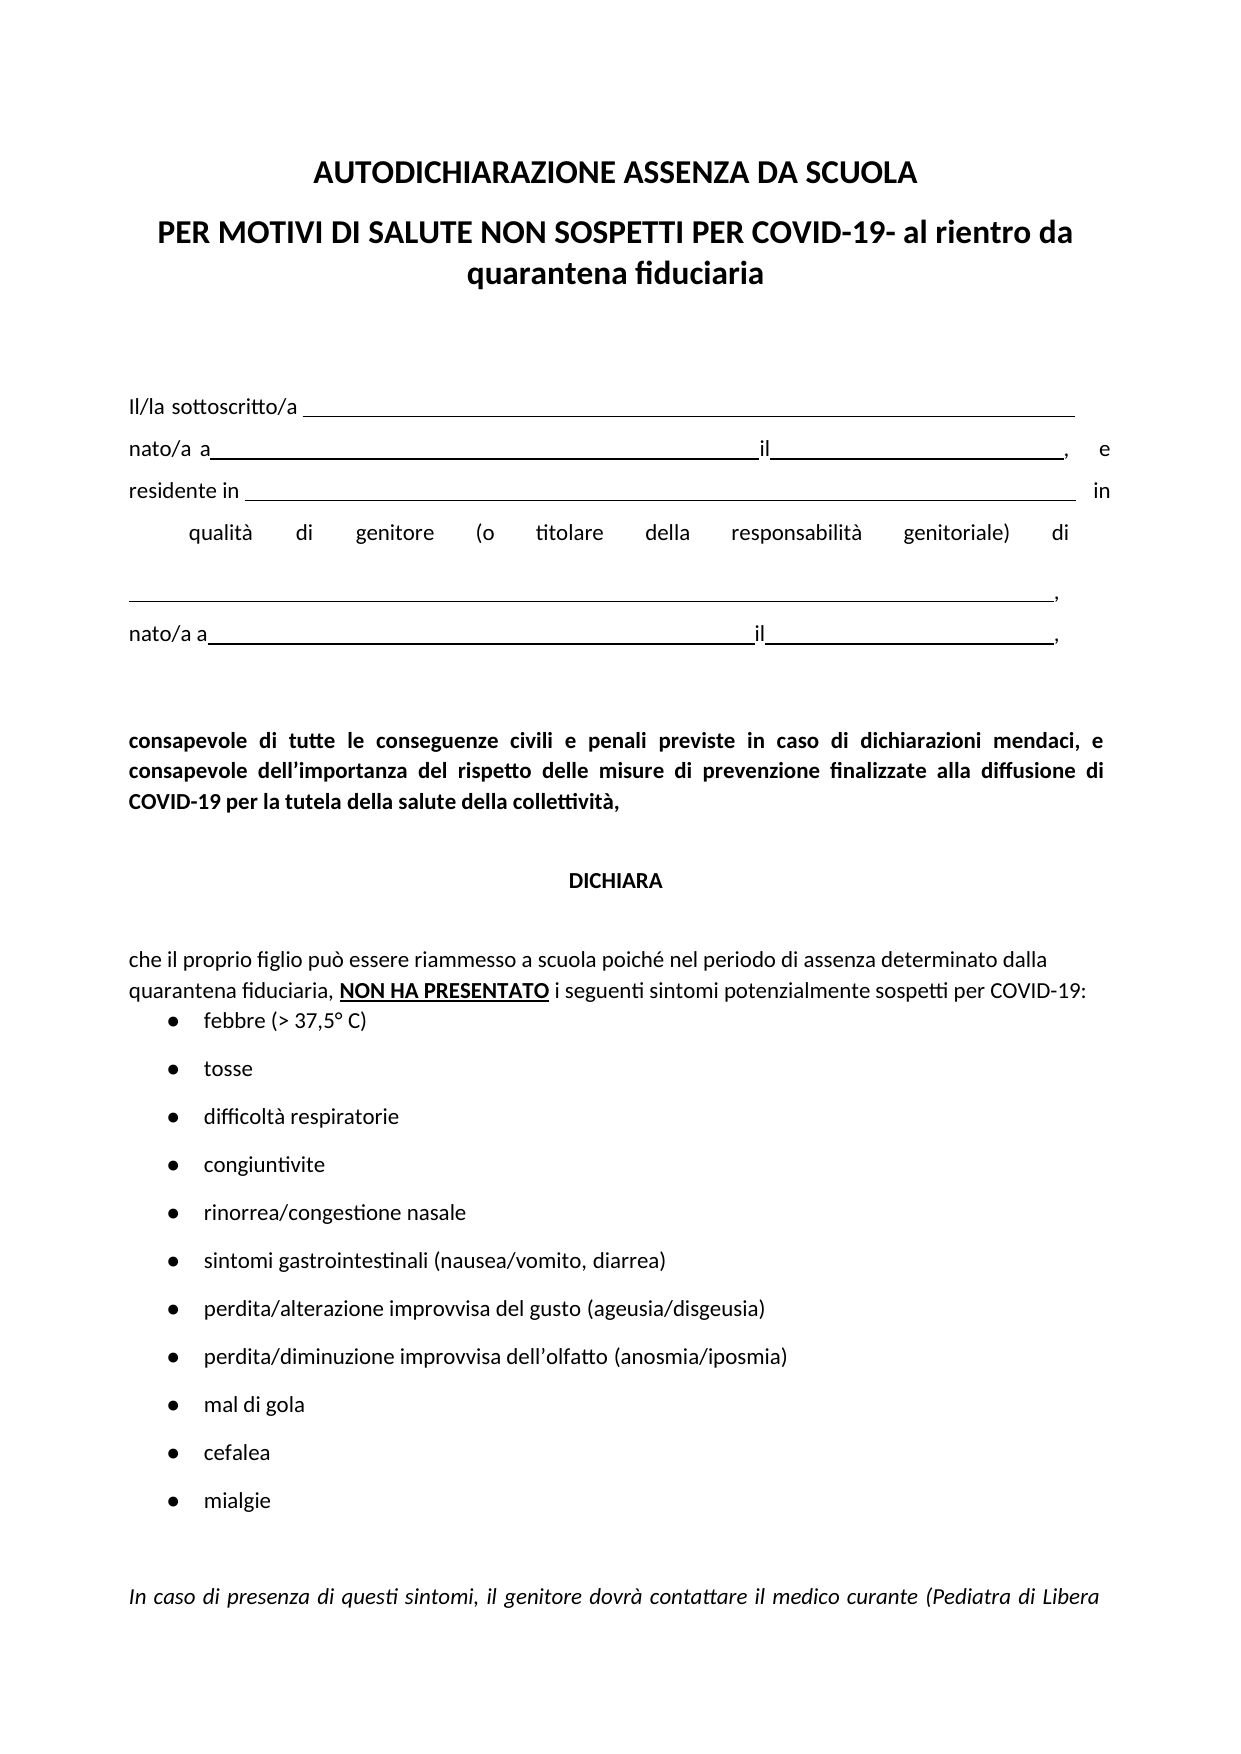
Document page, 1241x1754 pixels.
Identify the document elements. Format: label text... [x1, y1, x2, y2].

list perdita/alterazione improvvisa del gusto (ageusia/disgeusia) [166, 1294, 1122, 1322]
list febbre (> 37,5° C) [166, 1007, 1122, 1034]
subtitle consapevole di tutte le conseguenze civili e penali previste in caso di dichiarazioni mendaci, e consapevole dell’importanza del rispetto delle misure di prevenzione finalizzate alla diffusione di COVID-19 per la tutela della salute della collettività, [128, 726, 1105, 815]
text che il proprio figlio può essere riammesso a scuola poiché nel periodo di assenza determinato dalla quarantena fiduciaria, NON HA PRESENTATO i seguenti sintomi potenzialmente sospetti per COVID-19: [129, 945, 1097, 1004]
text Il/la sottoscritto/a nato/a a il , e residente in in qualità di genitore (o titolare della responsabilità genitoriale) di [128, 392, 1110, 546]
text AUTODICHIARAZIONE ASSENZA DA SCUOLA [118, 151, 1113, 192]
text PER MOTIVI DI SALUTE NON SOSPETTI PER COVID-19- al rientro da quarantena fiduciaria [118, 212, 1113, 293]
list mal di gola [166, 1390, 1122, 1418]
list perdita/diminuzione improvvisa dell’olfatto (anosmia/iposmia) [166, 1342, 1122, 1370]
text DICHIARA [345, 866, 886, 894]
list difficoltà respiratorie [166, 1102, 1122, 1131]
list rinorrea/congestione nasale [166, 1198, 1122, 1226]
list congiuntivite [166, 1150, 1122, 1178]
list tosse [166, 1054, 1122, 1082]
list sintomi gastrointestinali (nausea/vomito, diarrea) [166, 1246, 1122, 1274]
text In caso di presenza di questi sintomi, il genitore dovrà contattare il medico curante (Pediatra di Libera [129, 1582, 1104, 1610]
list mialgie [166, 1486, 1122, 1514]
list cefalea [166, 1438, 1122, 1466]
text , nato/a a il , [129, 577, 1097, 647]
